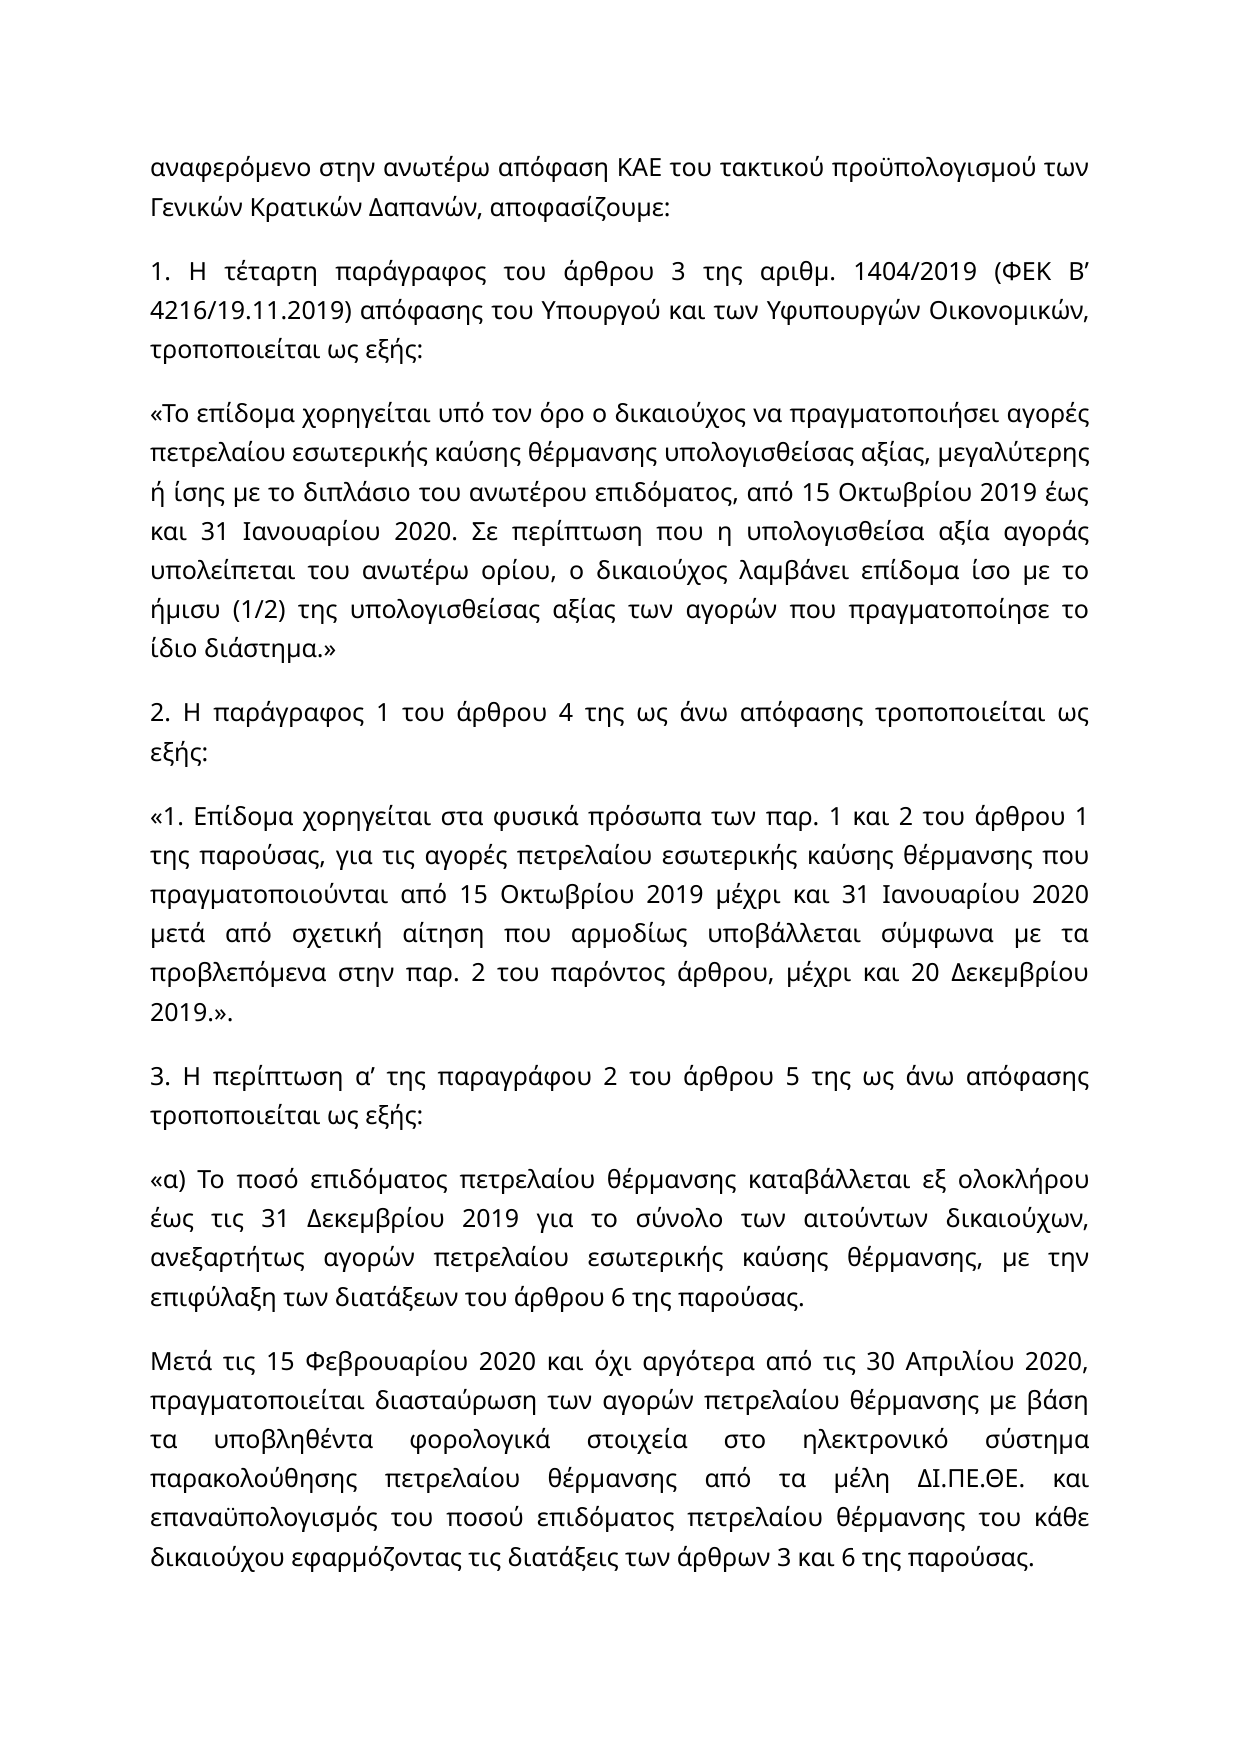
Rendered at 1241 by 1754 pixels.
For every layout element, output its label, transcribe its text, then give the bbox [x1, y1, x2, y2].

text 2. Η παράγραφος 1 του άρθρου 4 της ως άνω απόφασης τροποποιείται ως εξής: [150, 695, 1090, 768]
text 1. Η τέταρτη παράγραφος του άρθρου 3 της αριθμ. 1404/2019 (ΦΕΚ Β’ 4216/19.11.2019) απόφασης του Υπουργού και των Υφυπουργών Οικονομικών, τροποποιείται ως εξής: [150, 253, 1090, 366]
text «Το επίδομα χορηγείται υπό τον όρο ο δικαιούχος να πραγματοποιήσει αγορές πετρελαίου εσωτερικής καύσης θέρμανσης υπολογισθείσας αξίας, μεγαλύτερης ή ίσης με το διπλάσιο του ανωτέρου επιδόματος, από 15 Οκτωβρίου 2019 έως και 31 Ιανουαρίου 2020. Σε περίπτωση που η υπολογισθείσα αξία αγοράς υπολείπεται του ανωτέρω ορίου, ο δικαιούχος λαμβάνει επίδομα ίσο με το ήμισυ (1/2) της υπολογισθείσας αξίας των αγορών που πραγματοποίησε το ίδιο διάστημα.» [150, 396, 1090, 665]
text αναφερόμενο στην ανωτέρω απόφαση ΚΑΕ του τακτικού προϋπολογισμού των Γενικών Κρατικών Δαπανών, αποφασίζουμε: [150, 150, 1090, 223]
text Μετά τις 15 Φεβρουαρίου 2020 και όχι αργότερα από τις 30 Απριλίου 2020, πραγματοποιείται διασταύρωση των αγορών πετρελαίου θέρμανσης με βάση τα υποβληθέντα φορολογικά στοιχεία στο ηλεκτρονικό σύστημα παρακολούθησης πετρελαίου θέρμανσης από τα μέλη ΔΙ.ΠΕ.ΘΕ. και επαναϋπολογισμός του ποσού επιδόματος πετρελαίου θέρμανσης του κάθε δικαιούχου εφαρμόζοντας τις διατάξεις των άρθρων 3 και 6 της παρούσας. [150, 1343, 1090, 1573]
text 3. Η περίπτωση α’ της παραγράφου 2 του άρθρου 5 της ως άνω απόφασης τροποποιείται ως εξής: [150, 1058, 1090, 1132]
text «1. Επίδομα χορηγείται στα φυσικά πρόσωπα των παρ. 1 και 2 του άρθρου 1 της παρούσας, για τις αγορές πετρελαίου εσωτερικής καύσης θέρμανσης που πραγματοποιούνται από 15 Οκτωβρίου 2019 μέχρι και 31 Ιανουαρίου 2020 μετά από σχετική αίτηση που αρμοδίως υποβάλλεται σύμφωνα με τα προβλεπόμενα στην παρ. 2 του παρόντος άρθρου, μέχρι και 20 Δεκεμβρίου 2019.». [150, 798, 1090, 1028]
text «α) Το ποσό επιδόματος πετρελαίου θέρμανσης καταβάλλεται εξ ολοκλήρου έως τις 31 Δεκεμβρίου 2019 για το σύνολο των αιτούντων δικαιούχων, ανεξαρτήτως αγορών πετρελαίου εσωτερικής καύσης θέρμανσης, με την επιφύλαξη των διατάξεων του άρθρου 6 της παρούσας. [150, 1162, 1090, 1313]
